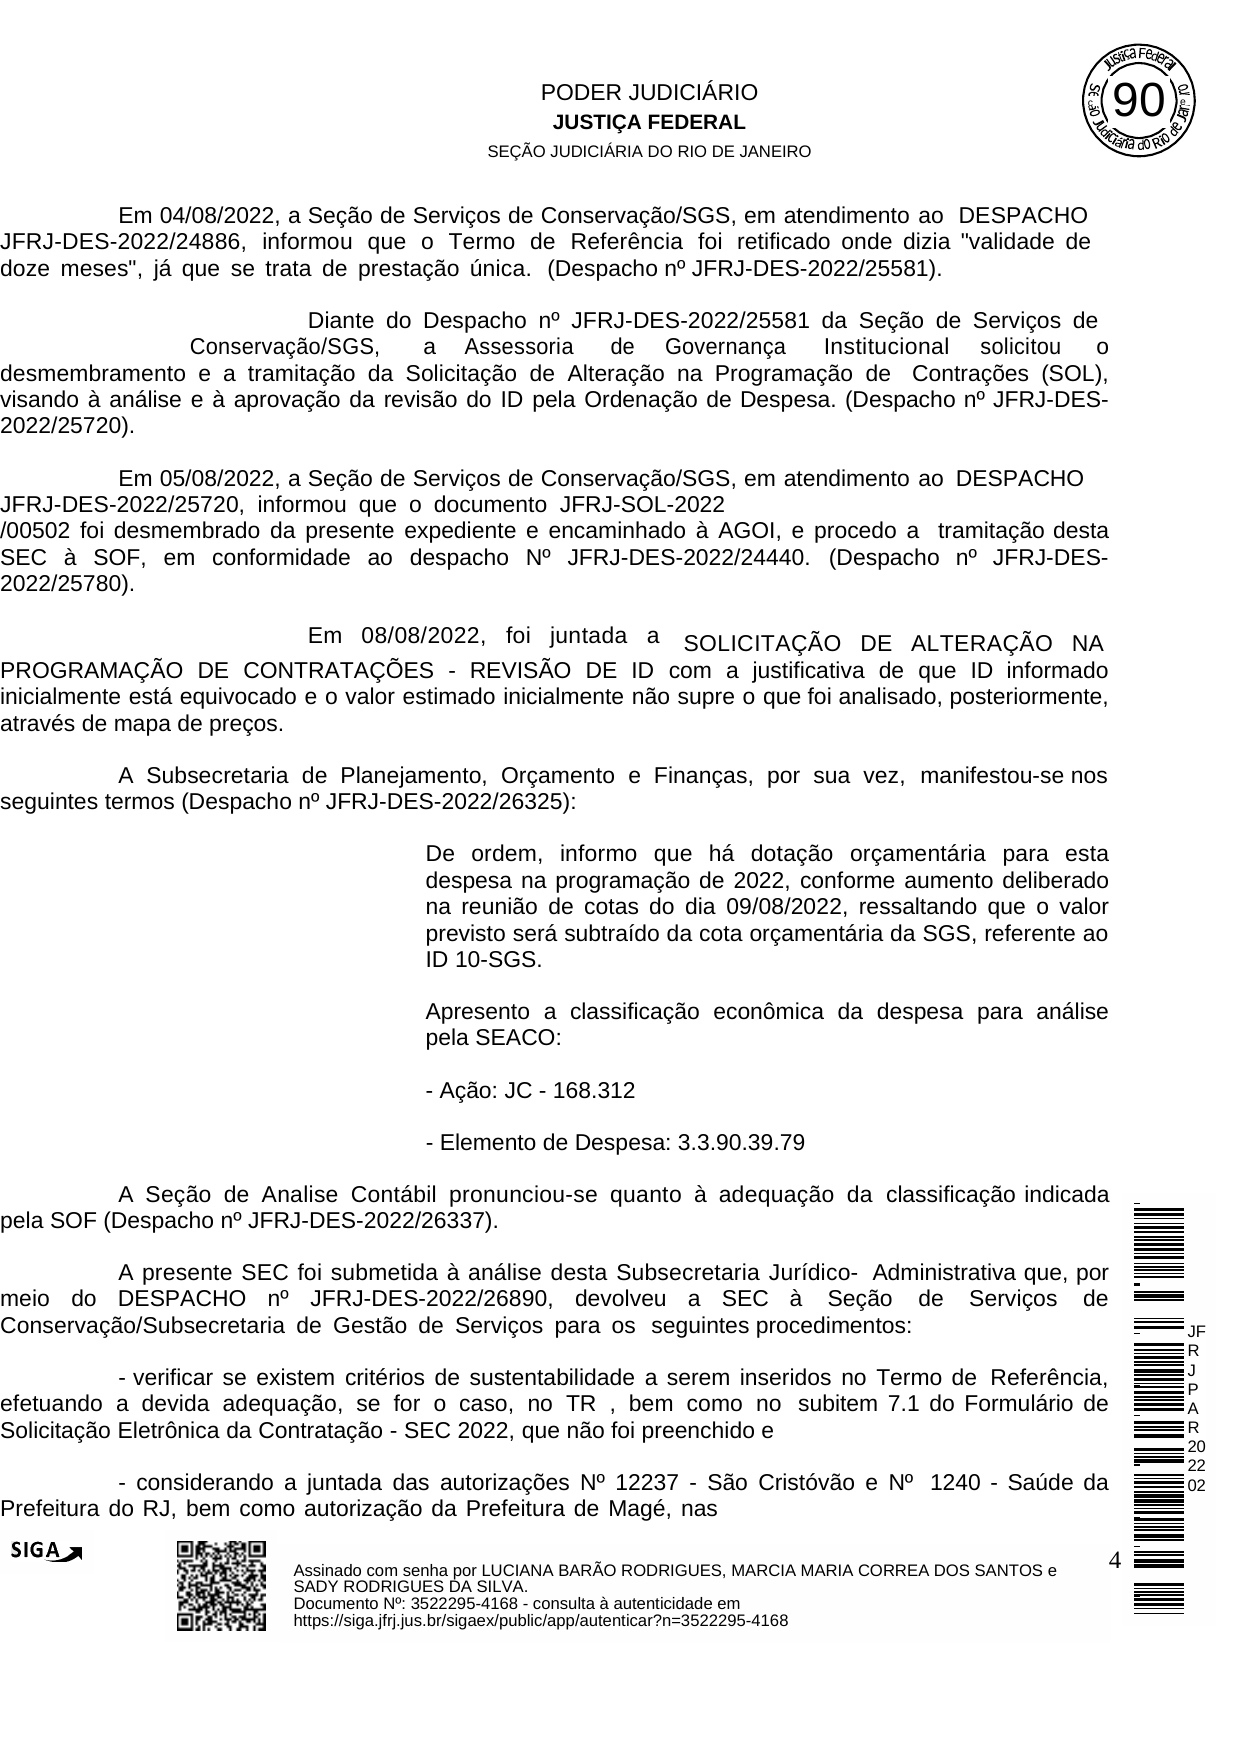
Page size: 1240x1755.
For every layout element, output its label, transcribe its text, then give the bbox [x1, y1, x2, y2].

text Em 08/08/2022, foi juntada a [308, 622, 664, 649]
text De ordem, informo que há dotação orçamentária para esta despesa na programação de 2022, conforme aumento deliberado na reunião de cotas do dia 09/08/2022, ressaltando que o valor previsto será subtraído da cota orçamentária da SGS, referente ao ID 10-SGS. [425, 840, 1109, 972]
text A Subsecretaria de Planejamento, Orçamento e Finanças, por sua vez, manifestou-se nos seguintes termos (Despacho nº JFRJ-DES-2022/26325): [0, 762, 1109, 814]
text Diante do Despacho nº JFRJ-DES-2022/25581 da Seção de Serviços de [308, 307, 1239, 333]
text - Ação: JC - 168.312 [197, 1077, 864, 1103]
text A Seção de Analise Contábil pronunciou-se quanto à adequação da classificação indicada pela SOF (Despacho nº JFRJ-DES-2022/26337). [0, 1181, 1109, 1234]
text Em 04/08/2022, a Seção de Serviços de Conservação/SGS, em atendimento ao DESPACHO JFRJ-DES-2022/24886, informou que o Termo de Referência foi retificado onde dizia "validade de doze meses", já que se trata de prestação única. (Despacho nº JFRJ-DES-2022/25581). [0, 202, 1109, 281]
text ç [1088, 97, 1100, 106]
text Conservação/SGS, a [189, 333, 436, 359]
text solicitou o [980, 333, 1239, 359]
text A presente SEC foi submetida à análise desta Subsecretaria Jurídico- Administrativa que, por meio do DESPACHO nº JFRJ-DES-2022/26890, devolveu a SEC à Seção de Serviços de Conservação/Subsecretaria de Gestão de Serviços para os seguintes procedimentos: [0, 1259, 1109, 1338]
list considerando a juntada das autorizações Nº 12237 - São Cristóvão e Nº 1240 - Saúde da Prefeitura do RJ, bem como autorização da Prefeitura de Magé, nas [0, 1469, 1109, 1522]
text PROGRAMAÇÃO DE CONTRATAÇÕES - REVISÃO DE ID com a justificativa de que ID informado inicialmente está equivocado e o valor estimado inicialmente não supre o que foi analisado, posteriormente, através de mapa de preços. [0, 657, 1109, 736]
text JFRJPAR202202834A [1187, 1322, 1206, 1494]
text /00502 foi desmembrado da presente expediente e encaminhado à AGOI, e procedo a tramitação desta SEC à SOF, em conformidade ao despacho Nº JFRJ-DES-2022/24440. (Despacho nº JFRJ-DES-2022/25780). [0, 517, 1109, 596]
text - Elemento de Despesa: 3.3.90.39.79 [366, 1129, 864, 1155]
text desmembramento e a tramitação da Solicitação de Alteração na Programação de Contrações (SOL), visando à análise e à aprovação da revisão do ID pela Ordenação de Despesa. (Despacho nº JFRJ-DES-2022/25720). [0, 360, 1109, 439]
text SOLICITAÇÃO DE ALTERAÇÃO NA [683, 630, 1239, 656]
text Em 05/08/2022, a Seção de Serviços de Conservação/SGS, em atendimento ao DESPACHO JFRJ-DES-2022/25720, informou que o documento JFRJ-SOL-2022 [0, 464, 1109, 517]
text Assessoria de Governança Institucional [464, 333, 952, 359]
list verificar se existem critérios de sustentabilidade a serem inseridos no Termo de Referência, efetuando a devida adequação, se for o caso, no TR , bem como no subitem 7.1 do Formulário de Solicitação Eletrônica da Contratação - SEC 2022, que não foi preenchido e [0, 1364, 1109, 1443]
text Apresento a classificação econômica da despesa para análise pela SEACO: [425, 998, 1109, 1051]
text e [1180, 96, 1192, 105]
